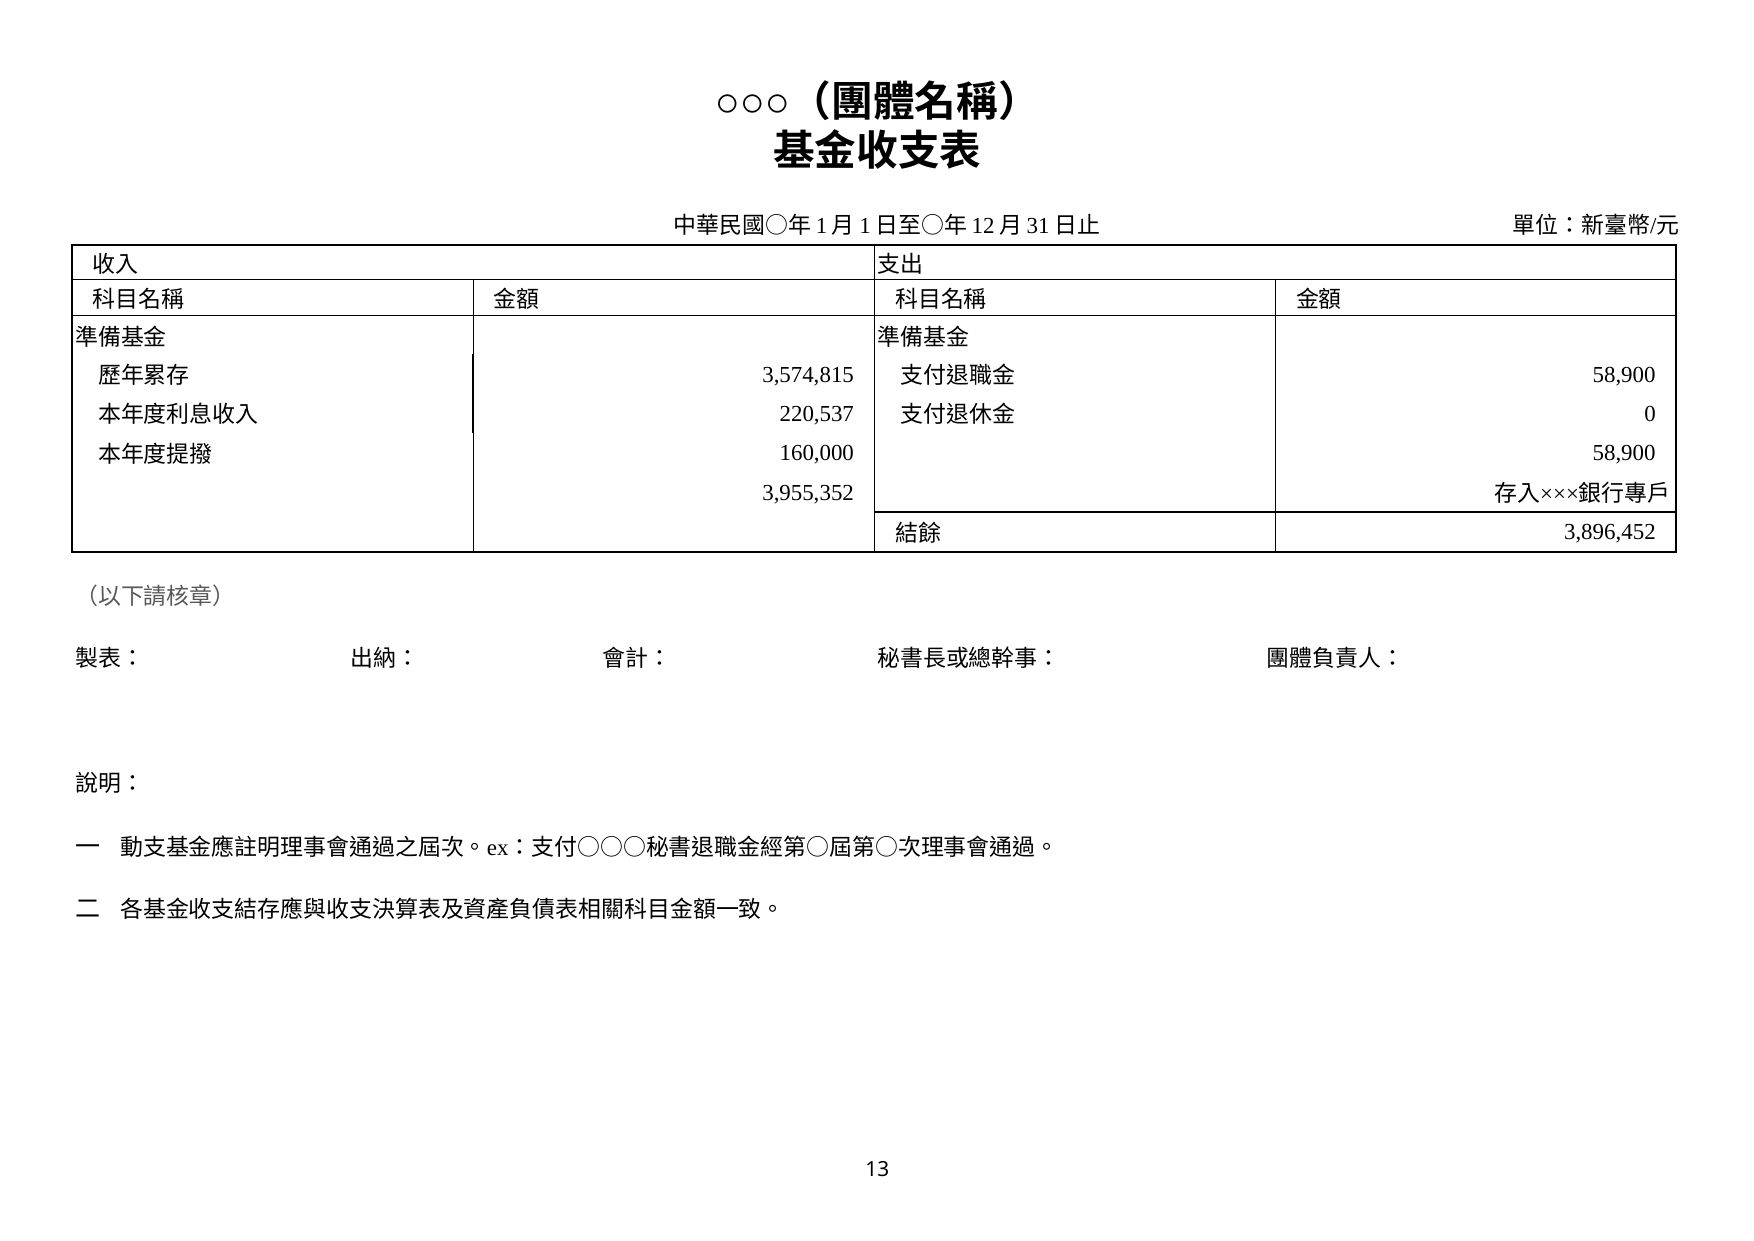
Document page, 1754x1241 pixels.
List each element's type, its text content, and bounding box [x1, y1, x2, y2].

table_cell 本年度利息收入 [73, 394, 472, 433]
text ○○○（團體名稱） [75, 83, 1679, 125]
table_cell 科目名稱 [73, 280, 473, 315]
table_cell [73, 511, 473, 551]
list 動支基金應註明理事會通過之屆次。ex：支付○○○秘書退職金經第○屆第○次理事會通過。 [75, 803, 1679, 865]
table_cell [875, 433, 1275, 472]
table_cell 存入×××銀行專戶 [1276, 472, 1675, 511]
text 製表： 出納： 會計： 秘書長或總幹事： 團體負責人： [75, 615, 1679, 678]
table_cell 3,955,352 [474, 472, 874, 511]
table_cell [875, 472, 1275, 511]
table_cell 本年度提撥 [73, 433, 473, 472]
table_cell [474, 511, 874, 551]
text （以下請核章） [75, 553, 1679, 615]
table_cell 3,896,452 [1276, 513, 1675, 551]
table_cell [474, 316, 874, 354]
table_cell 科目名稱 [875, 280, 1275, 315]
table_cell 支付退休金 [875, 394, 1275, 433]
table_cell [73, 472, 473, 511]
table_cell 58,900 [1276, 433, 1675, 472]
table_cell 歷年累存 [73, 354, 472, 393]
table_cell 160,000 [474, 433, 874, 472]
table_cell 準備基金 [875, 316, 1275, 354]
table_cell 支付退職金 [875, 354, 1275, 393]
table_cell 220,537 [474, 394, 874, 433]
table_cell 結餘 [875, 513, 1275, 551]
table_header 支出 [875, 246, 1675, 279]
text 說明： [75, 740, 1679, 803]
list 各基金收支結存應與收支決算表及資產負債表相關科目金額一致。 [75, 865, 1679, 928]
table_cell 準備基金 [73, 316, 473, 354]
table_cell 0 [1276, 394, 1675, 433]
table_cell 金額 [1276, 280, 1675, 315]
text 中華民國○年1月1日至○年12月31日止 單位：新臺幣/元 [75, 181, 1679, 244]
table_cell 金額 [474, 280, 874, 315]
table_cell 58,900 [1276, 354, 1675, 393]
table_cell [1276, 316, 1675, 354]
text 基金收支表 [75, 132, 1679, 174]
table_header 收入 [73, 246, 874, 279]
table_cell 3,574,815 [474, 354, 874, 393]
